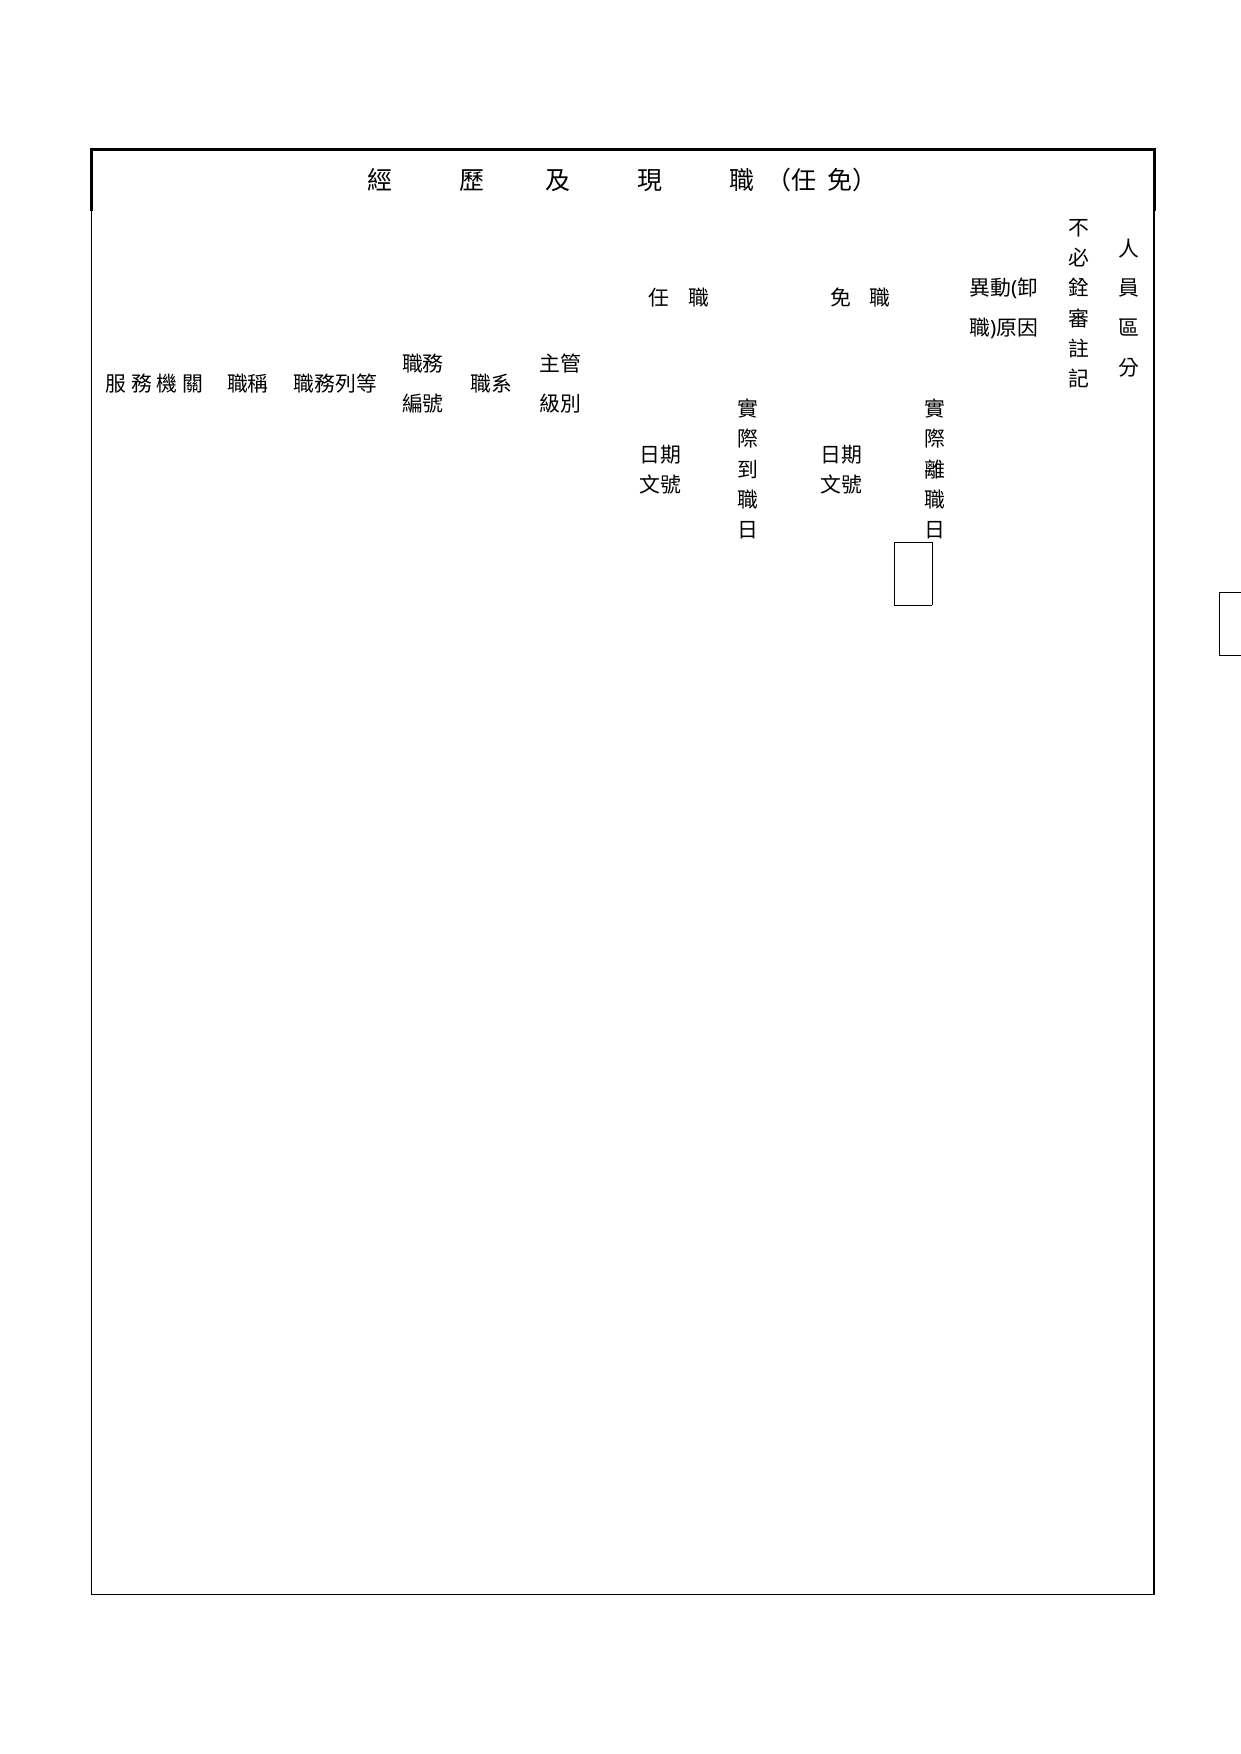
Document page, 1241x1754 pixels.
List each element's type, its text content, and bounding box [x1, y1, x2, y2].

table_cell [916, 1244, 953, 1389]
table_cell 日期 文號 [766, 393, 916, 543]
table_cell [216, 894, 279, 1068]
table_cell 不 必 銓 審 註 記 [1054, 211, 1103, 392]
table_cell [1104, 1564, 1153, 1593]
table_cell [391, 544, 454, 718]
table_cell [279, 719, 391, 893]
table_cell [954, 894, 1053, 1068]
table_cell [279, 1069, 391, 1243]
table_cell [216, 719, 279, 893]
table_cell [391, 1389, 454, 1564]
table_cell [591, 1389, 728, 1564]
table_cell 異動(卸職)原因 [954, 211, 1053, 392]
table_cell [216, 544, 279, 718]
table_cell [279, 544, 391, 718]
table_cell [1104, 1389, 1153, 1564]
table_cell [729, 719, 766, 893]
table_cell [279, 1564, 391, 1593]
table_cell [454, 894, 529, 1068]
table_cell [1104, 1244, 1153, 1389]
table_cell [1104, 544, 1153, 718]
table_cell [454, 719, 529, 893]
table_cell [916, 1564, 953, 1593]
table_cell [591, 1069, 728, 1243]
table_cell [92, 719, 216, 893]
table_cell [916, 1389, 953, 1564]
table_cell 服 務 機 關 [92, 211, 216, 543]
table_cell [92, 894, 216, 1068]
table_cell [591, 1564, 728, 1593]
table_header 經 歷 及 現 職 （任 免） [93, 151, 1153, 211]
table_cell [1054, 719, 1103, 893]
table_cell 實際到職日 [729, 393, 766, 543]
table_cell 任 職 [591, 211, 766, 392]
table_cell [92, 1069, 216, 1243]
table_cell [529, 1069, 591, 1243]
table_cell [766, 1564, 916, 1593]
table_cell [916, 719, 953, 893]
table_cell [895, 544, 916, 605]
table_cell [954, 1244, 1053, 1389]
table_cell [529, 1244, 591, 1389]
table_cell [729, 1389, 766, 1564]
table_cell [766, 719, 916, 893]
table_cell [916, 894, 953, 1068]
table_cell [729, 544, 766, 718]
table_cell [454, 1244, 529, 1389]
table_cell [1054, 1069, 1103, 1243]
table_cell [1054, 393, 1103, 543]
table_cell [529, 719, 591, 893]
table_cell [454, 1564, 529, 1593]
table_cell [954, 1564, 1053, 1593]
table_cell [1054, 1244, 1103, 1389]
table_cell 職稱 [216, 211, 279, 543]
table_cell [216, 1069, 279, 1243]
table_cell [279, 894, 391, 1068]
table_cell [92, 1244, 216, 1389]
table_cell [729, 1244, 766, 1389]
table_cell [954, 544, 1053, 718]
table_cell [1104, 393, 1153, 543]
table_cell [1054, 894, 1103, 1068]
table_cell [916, 544, 932, 605]
table_cell [954, 1069, 1053, 1243]
table_cell [391, 1069, 454, 1243]
table_cell [766, 544, 916, 718]
table_cell 人 員 區 分 [1104, 211, 1153, 392]
table_cell [591, 544, 728, 718]
table_cell [216, 1389, 279, 1564]
table_cell [216, 1244, 279, 1389]
table_cell [954, 1389, 1053, 1564]
table_cell [954, 393, 1053, 543]
table_cell [766, 894, 916, 1068]
table_cell [766, 1069, 916, 1243]
table_cell [1054, 1564, 1103, 1593]
table_cell 職系 [454, 211, 529, 543]
table_cell [92, 544, 216, 718]
table_cell [454, 1069, 529, 1243]
table_cell [729, 894, 766, 1068]
table_cell [916, 1069, 953, 1243]
table_cell [92, 1564, 216, 1593]
table_cell [766, 1389, 916, 1564]
table_cell [1104, 1069, 1153, 1243]
table_cell [529, 544, 591, 718]
table_cell [729, 1069, 766, 1243]
table_cell [954, 719, 1053, 893]
table_cell [529, 1389, 591, 1564]
table_cell [454, 1389, 529, 1564]
table_cell 日期 文號 [591, 393, 728, 543]
table_cell [591, 894, 728, 1068]
table_cell [591, 1244, 728, 1389]
table_cell [1104, 719, 1153, 893]
table_cell 免 職 [766, 211, 953, 392]
table_cell [216, 1564, 279, 1593]
table_cell [279, 1389, 391, 1564]
table_cell [391, 719, 454, 893]
table_cell [391, 1244, 454, 1389]
table_cell [391, 1564, 454, 1593]
table_cell [529, 1564, 591, 1593]
table_cell [1054, 1389, 1103, 1564]
table_cell [92, 1389, 216, 1564]
table_cell [391, 894, 454, 1068]
table_cell [729, 1564, 766, 1593]
table_cell [766, 1244, 916, 1389]
table_cell [916, 544, 953, 718]
table_cell [591, 719, 728, 893]
table_cell [279, 1244, 391, 1389]
table_cell 職務列等 [279, 211, 391, 543]
table_cell [1054, 544, 1103, 718]
table_cell [529, 894, 591, 1068]
table_cell 主管級別 [529, 211, 591, 543]
table_cell [1104, 894, 1153, 1068]
table_cell 實際離職日 [916, 393, 953, 543]
table_cell [454, 544, 529, 718]
table_cell 職務編號 [391, 211, 454, 543]
